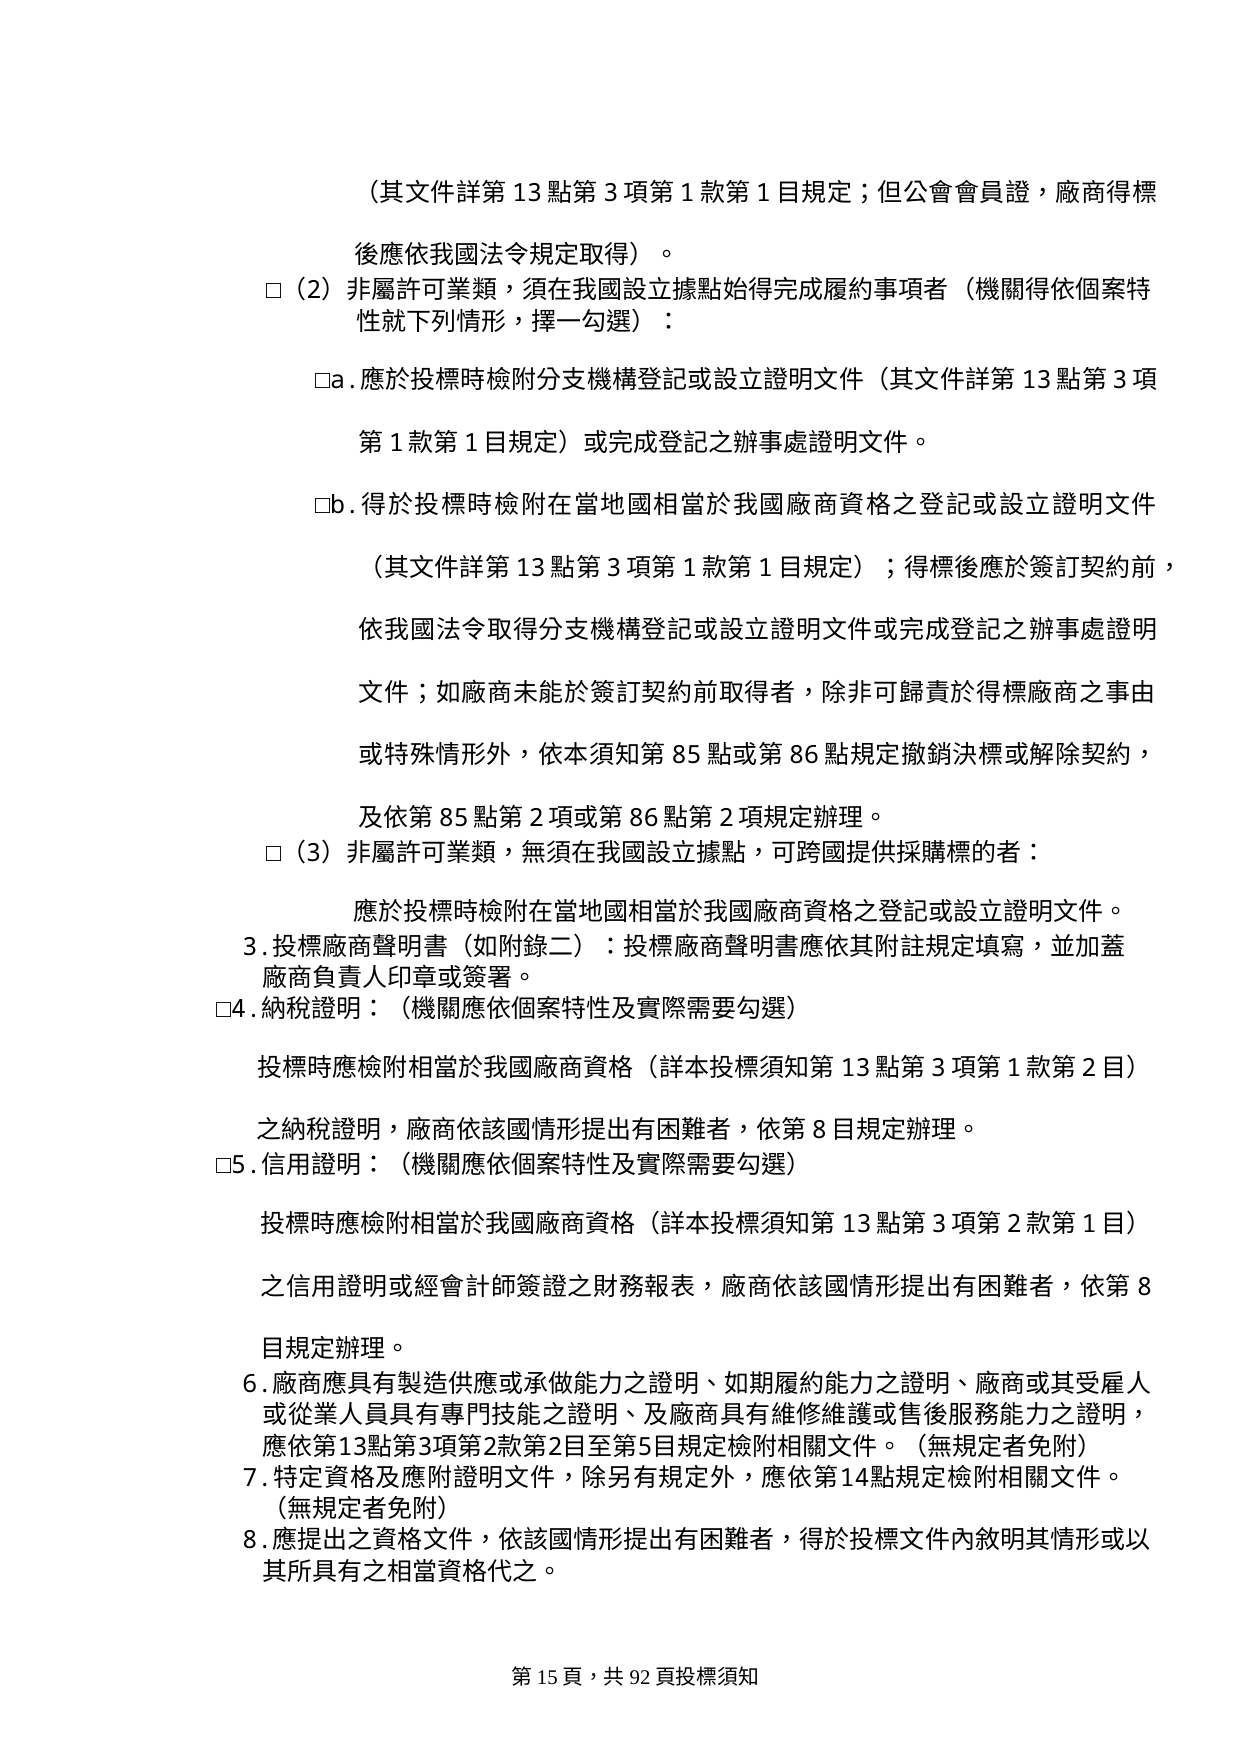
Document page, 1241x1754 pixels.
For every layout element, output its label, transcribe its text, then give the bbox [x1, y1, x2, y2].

text □（2）非屬許可業類，須在我國設立據點始得完成履約事項者（機關得依個案特性就下列情形，擇一勾選）： [266, 274, 1152, 336]
text □5.信用證明：（機關應依個案特性及實際需要勾選） [216, 1149, 1127, 1180]
text 7.特定資格及應附證明文件，除另有規定外，應依第14點規定檢附相關文件。（無規定者免附） [242, 1461, 1127, 1524]
text 應於投標時檢附在當地國相當於我國廠商資格之登記或設立證明文件。 [353, 868, 1157, 930]
text 6.廠商應具有製造供應或承做能力之證明、如期履約能力之證明、廠商或其受雇人或從業人員具有專門技能之證明、及廠商具有維修維護或售後服務能力之證明，應依第13點第3項第2款第2目至第5目規定檢附相關文件。（無規定者免附） [242, 1368, 1152, 1461]
text 3.投標廠商聲明書（如附錄二）：投標廠商聲明書應依其附註規定填寫，並加蓋廠商負責人印章或簽署。 [242, 930, 1127, 993]
text □a.應於投標時檢附分支機構登記或設立證明文件（其文件詳第13點第3項第1款第1目規定）或完成登記之辦事處證明文件。 [315, 336, 1157, 461]
text 投標時應檢附相當於我國廠商資格（詳本投標須知第13點第3項第1款第2目）之納稅證明，廠商依該國情形提出有困難者，依第8目規定辦理。 [257, 1024, 1152, 1149]
text 8.應提出之資格文件，依該國情形提出有困難者，得於投標文件內敘明其情形或以其所具有之相當資格代之。 [242, 1524, 1152, 1586]
text （其文件詳第13點第3項第1款第1目規定；但公會會員證，廠商得標後應依我國法令規定取得）。 [354, 149, 1157, 274]
text 投標時應檢附相當於我國廠商資格（詳本投標須知第13點第3項第2款第1目）之信用證明或經會計師簽證之財務報表，廠商依該國情形提出有困難者，依第8目規定辦理。 [260, 1180, 1152, 1368]
text □b.得於投標時檢附在當地國相當於我國廠商資格之登記或設立證明文件（其文件詳第13點第3項第1款第1目規定）；得標後應於簽訂契約前，依我國法令取得分支機構登記或設立證明文件或完成登記之辦事處證明文件；如廠商未能於簽訂契約前取得者，除非可歸責於得標廠商之事由或特殊情形外，依本須知第85點或第86點規定撤銷決標或解除契約，及依第85點第2項或第86點第2項規定辦理。 [315, 461, 1157, 836]
text □（3）非屬許可業類，無須在我國設立據點，可跨國提供採購標的者： [266, 836, 1152, 868]
text □4.納稅證明：（機關應依個案特性及實際需要勾選） [216, 993, 1127, 1024]
